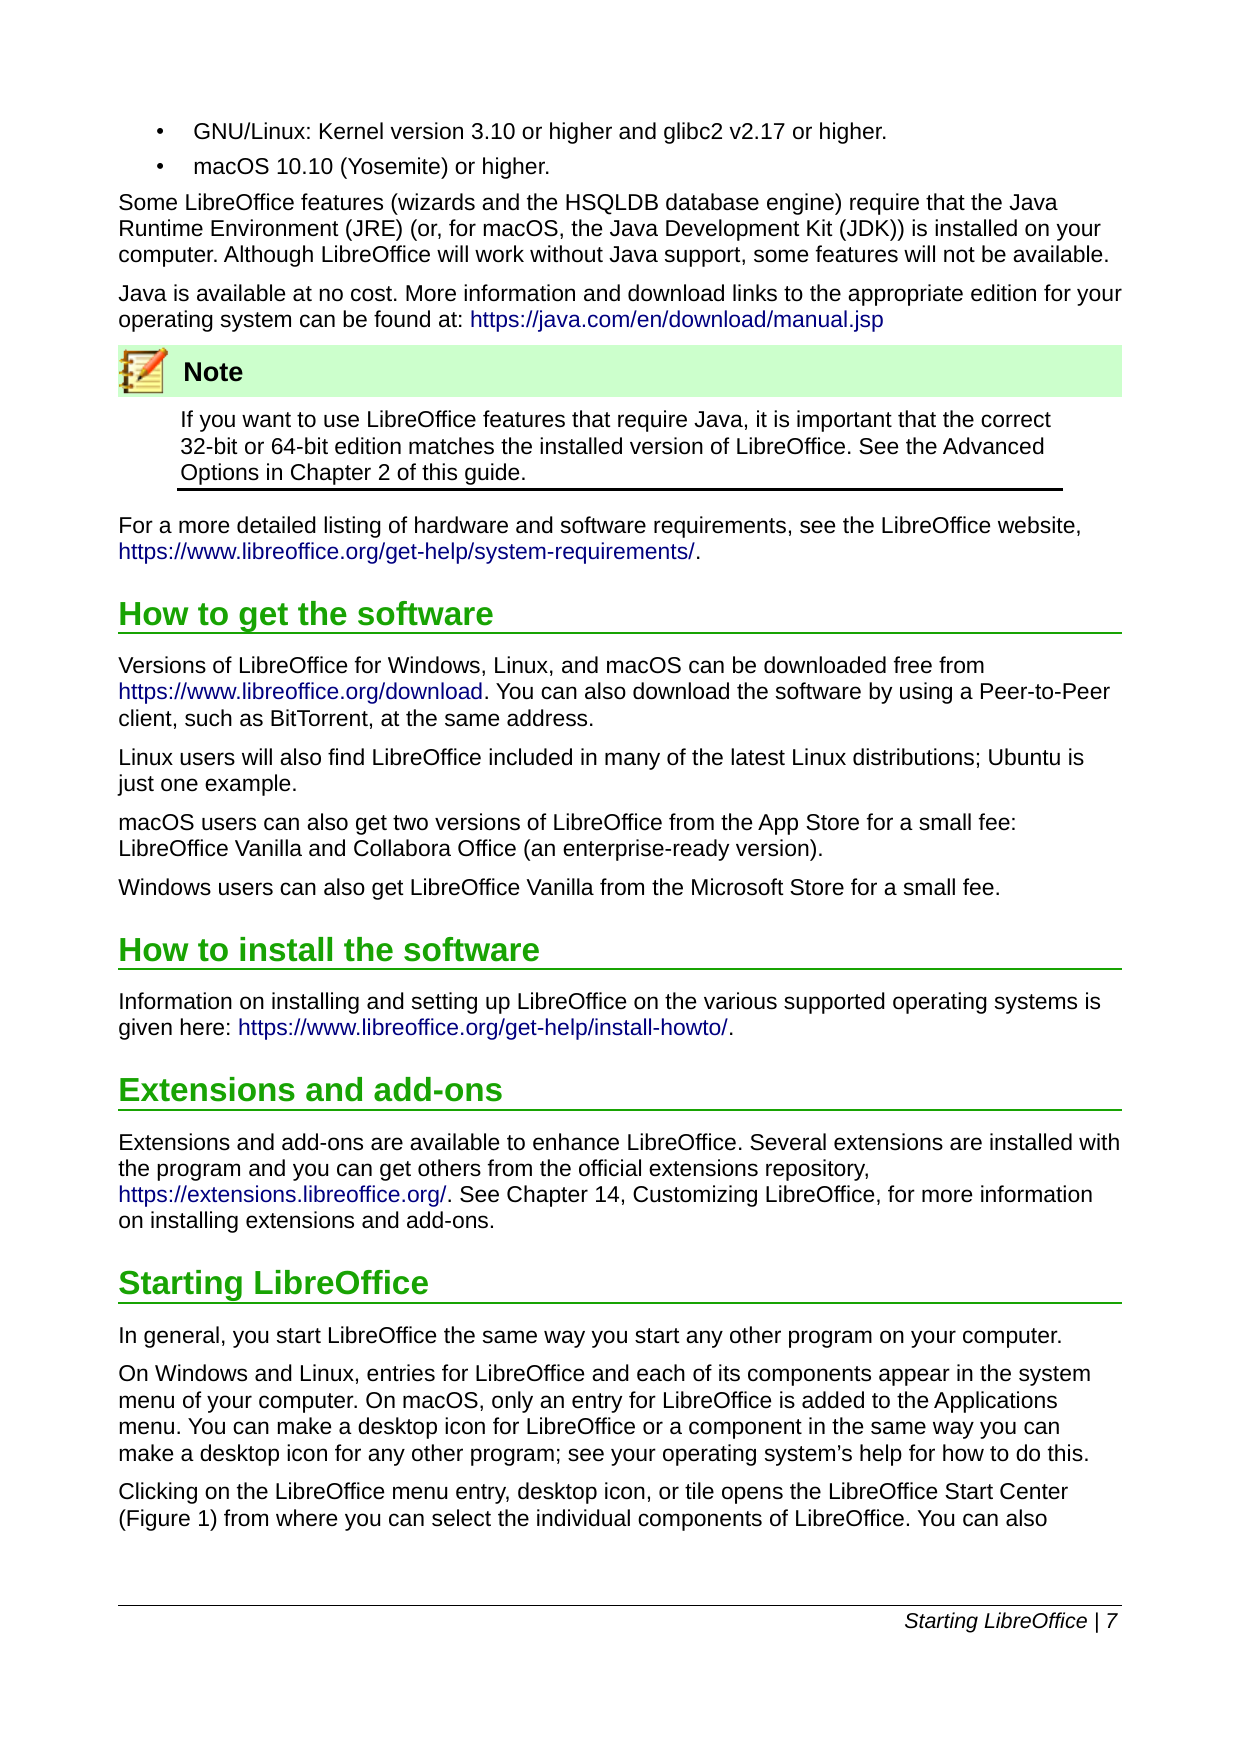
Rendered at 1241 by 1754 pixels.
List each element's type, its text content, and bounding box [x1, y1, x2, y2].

text Java is available at no cost. More information and download links to the appropriate edition for your operating system can be found at: https://java.com/en/download/manual.jsp [118, 280, 1122, 333]
text Versions of LibreOffice for Windows, Linux, and macOS can be downloaded free from https://www.libreoffice.org/download. You can also download the software by using a Peer-to-Peer client, such as BitTorrent, at the same address. [118, 652, 1122, 731]
text macOS users can also get two versions of LibreOffice from the App Store for a small fee: LibreOffice Vanilla and Collabora Office (an enterprise-ready version). [118, 809, 1122, 861]
subtitle How to install the software [118, 930, 1122, 968]
text Windows users can also get LibreOffice Vanilla from the Microsoft Store for a small fee. [118, 874, 1122, 900]
list GNU/Linux: Kernel version 3.10 or higher and glibc2 v2.17 or higher. [156, 118, 1122, 144]
picture [119, 346, 170, 397]
text Linux users will also find LibreOffice included in many of the latest Linux distributions; Ubuntu is just one example. [118, 743, 1122, 796]
list macOS 10.10 (Yosemite) or higher. [156, 153, 1122, 180]
subtitle Note [118, 345, 1122, 397]
text Some LibreOffice features (wizards and the HSQLDB database engine) require that the Java Runtime Environment (JRE) (or, for macOS, the Java Development Kit (JDK)) is installed on your computer. Although LibreOffice will work without Java support, some features will not be available. [118, 188, 1122, 268]
text On Windows and Linux, entries for LibreOffice and each of its components appear in the system menu of your computer. On macOS, only an entry for LibreOffice is added to the Applications menu. You can make a desktop icon for LibreOffice or a component in the same way you can make a desktop icon for any other program; see your operating system’s help for how to do this. [118, 1360, 1122, 1466]
text Clicking on the LibreOffice menu entry, desktop icon, or tile opens the LibreOffice Start Center (Figure 1) from where you can select the individual components of LibreOffice. You can also [118, 1478, 1122, 1531]
text Extensions and add-ons are available to enhance LibreOffice. Several extensions are installed with the program and you can get others from the official extensions repository, https://extensions.libreoffice.org/. See Chapter 14, Customizing LibreOffice, for more information on installing extensions and add-ons. [118, 1128, 1122, 1234]
subtitle Starting LibreOffice [118, 1263, 1122, 1302]
subtitle Extensions and add-ons [118, 1070, 1122, 1109]
text In general, you start LibreOffice the same way you start any other program on your computer. [118, 1322, 1122, 1348]
text For a more detailed listing of hardware and software requirements, see the LibreOffice website, https://www.libreoffice.org/get-help/system-requirements/. [118, 512, 1122, 564]
text If you want to use LibreOffice features that require Java, it is important that the correct 32-bit or 64-bit edition matches the installed version of LibreOffice. See the Advanced Options in Chapter 2 of this guide. [177, 403, 1063, 488]
subtitle How to get the software [118, 594, 1122, 632]
text Information on installing and setting up LibreOffice on the various supported operating systems is given here: https://www.libreoffice.org/get-help/install-howto/. [118, 988, 1122, 1041]
